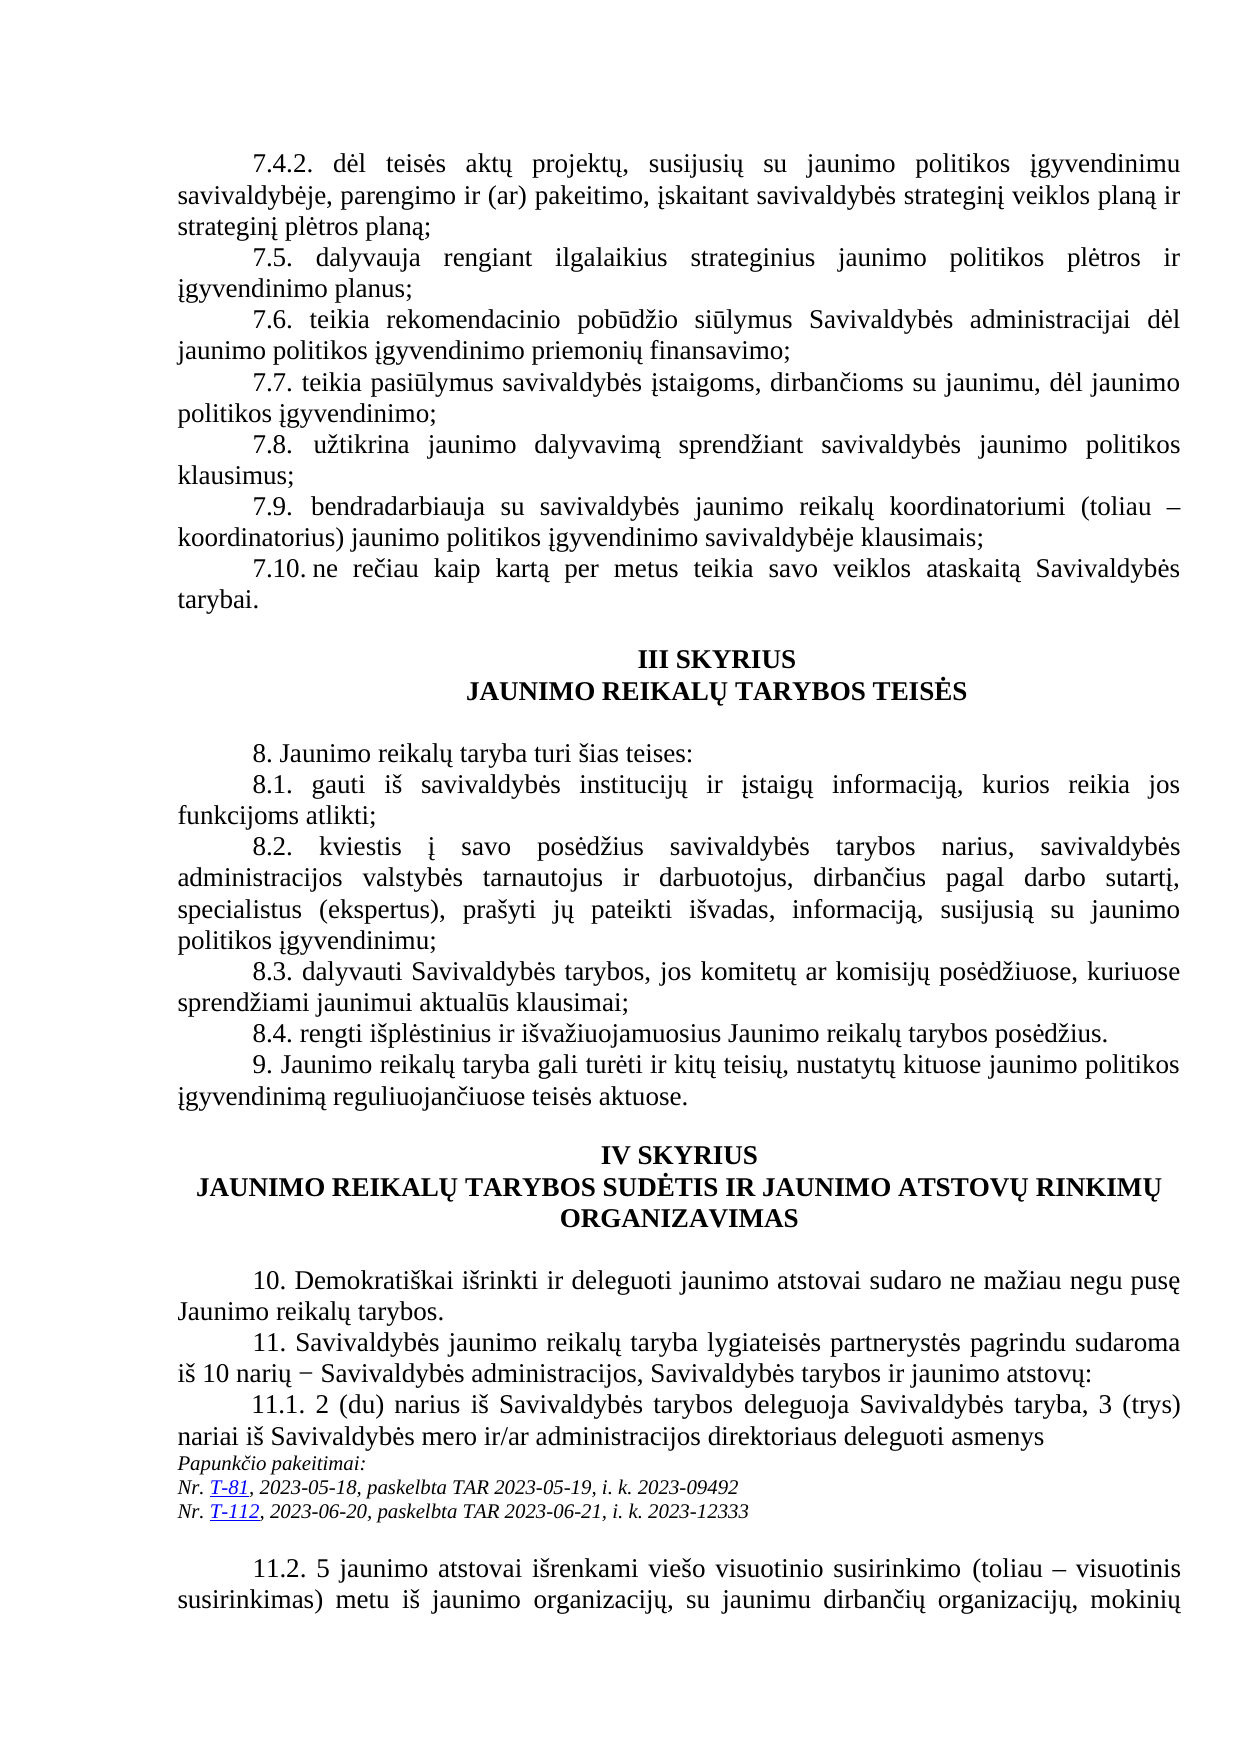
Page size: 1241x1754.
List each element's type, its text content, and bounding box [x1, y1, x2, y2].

text Papunkčio pakeitimai: [177, 1451, 1181, 1475]
text 8. Jaunimo reikalų taryba turi šias teises: [177, 737, 1181, 768]
text 7.8. užtikrina jaunimo dalyvavimą sprendžiant savivaldybės jaunimo politikos klausimus; [177, 428, 1181, 490]
text 11. Savivaldybės jaunimo reikalų taryba lygiateisės partnerystės pagrindu sudaroma iš 10 narių − Savivaldybės administracijos, Savivaldybės tarybos ir jaunimo atstovų: [177, 1326, 1181, 1389]
text 7.9. bendradarbiauja su savivaldybės jaunimo reikalų koordinatoriumi (toliau – koordinatorius) jaunimo politikos įgyvendinimo savivaldybėje klausimais; [177, 490, 1181, 552]
text 8.2. kviestis į savo posėdžius savivaldybės tarybos narius, savivaldybės administracijos valstybės tarnautojus ir darbuotojus, dirbančius pagal darbo sutartį, specialistus (ekspertus), prašyti jų pateikti išvadas, informaciją, susijusią su jaunimo politikos įgyvendinimu; [177, 830, 1181, 955]
text 8.1. gauti iš savivaldybės institucijų ir įstaigų informaciją, kurios reikia jos funkcijoms atlikti; [177, 768, 1181, 830]
text JAUNIMO REIKALŲ TARYBOS SUDĖTIS IR JAUNIMO ATSTOVŲ RINKIMŲ ORGANIZAVIMAS [177, 1171, 1181, 1233]
text 7.10. ne rečiau kaip kartą per metus teikia savo veiklos ataskaitą Savivaldybės tarybai. [177, 552, 1181, 615]
text 9. Jaunimo reikalų taryba gali turėti ir kitų teisių, nustatytų kituose jaunimo politikos įgyvendinimą reguliuojančiuose teisės aktuose. [177, 1048, 1181, 1111]
text 8.3. dalyvauti Savivaldybės tarybos, jos komitetų ar komisijų posėdžiuose, kuriuose sprendžiami jaunimui aktualūs klausimai; [177, 955, 1181, 1017]
text IV SKYRIUS [177, 1139, 1181, 1171]
text JAUNIMO REIKALŲ TARYBOS TEISĖS [177, 675, 1181, 706]
text III SKYRIUS [177, 643, 1181, 675]
text 7.5. dalyvauja rengiant ilgalaikius strateginius jaunimo politikos plėtros ir įgyvendinimo planus; [177, 241, 1181, 303]
text 8.4. rengti išplėstinius ir išvažiuojamuosius Jaunimo reikalų tarybos posėdžius. [177, 1017, 1181, 1048]
text 7.4.2. dėl teisės aktų projektų, susijusių su jaunimo politikos įgyvendinimu savivaldybėje, parengimo ir (ar) pakeitimo, įskaitant savivaldybės strateginį veiklos planą ir strateginį plėtros planą; [177, 148, 1181, 241]
text 11.2. 5 jaunimo atstovai išrenkami viešo visuotinio susirinkimo (toliau – visuotinis susirinkimas) metu iš jaunimo organizacijų, su jaunimu dirbančių organizacijų, mokinių [177, 1552, 1181, 1614]
text Nr. T-112, 2023-06-20, paskelbta TAR 2023-06-21, i. k. 2023-12333 [177, 1499, 1181, 1523]
text 11.1. 2 (du) narius iš Savivaldybės tarybos deleguoja Savivaldybės taryba, 3 (trys) nariai iš Savivaldybės mero ir/ar administracijos direktoriaus deleguoti asmenys [177, 1389, 1181, 1451]
text Nr. T-81, 2023-05-18, paskelbta TAR 2023-05-19, i. k. 2023-09492 [177, 1475, 1181, 1499]
text 7.6. teikia rekomendacinio pobūdžio siūlymus Savivaldybės administracijai dėl jaunimo politikos įgyvendinimo priemonių finansavimo; [177, 303, 1181, 366]
text 7.7. teikia pasiūlymus savivaldybės įstaigoms, dirbančioms su jaunimu, dėl jaunimo politikos įgyvendinimo; [177, 366, 1181, 428]
text 10. Demokratiškai išrinkti ir deleguoti jaunimo atstovai sudaro ne mažiau negu pusę Jaunimo reikalų tarybos. [177, 1264, 1181, 1326]
